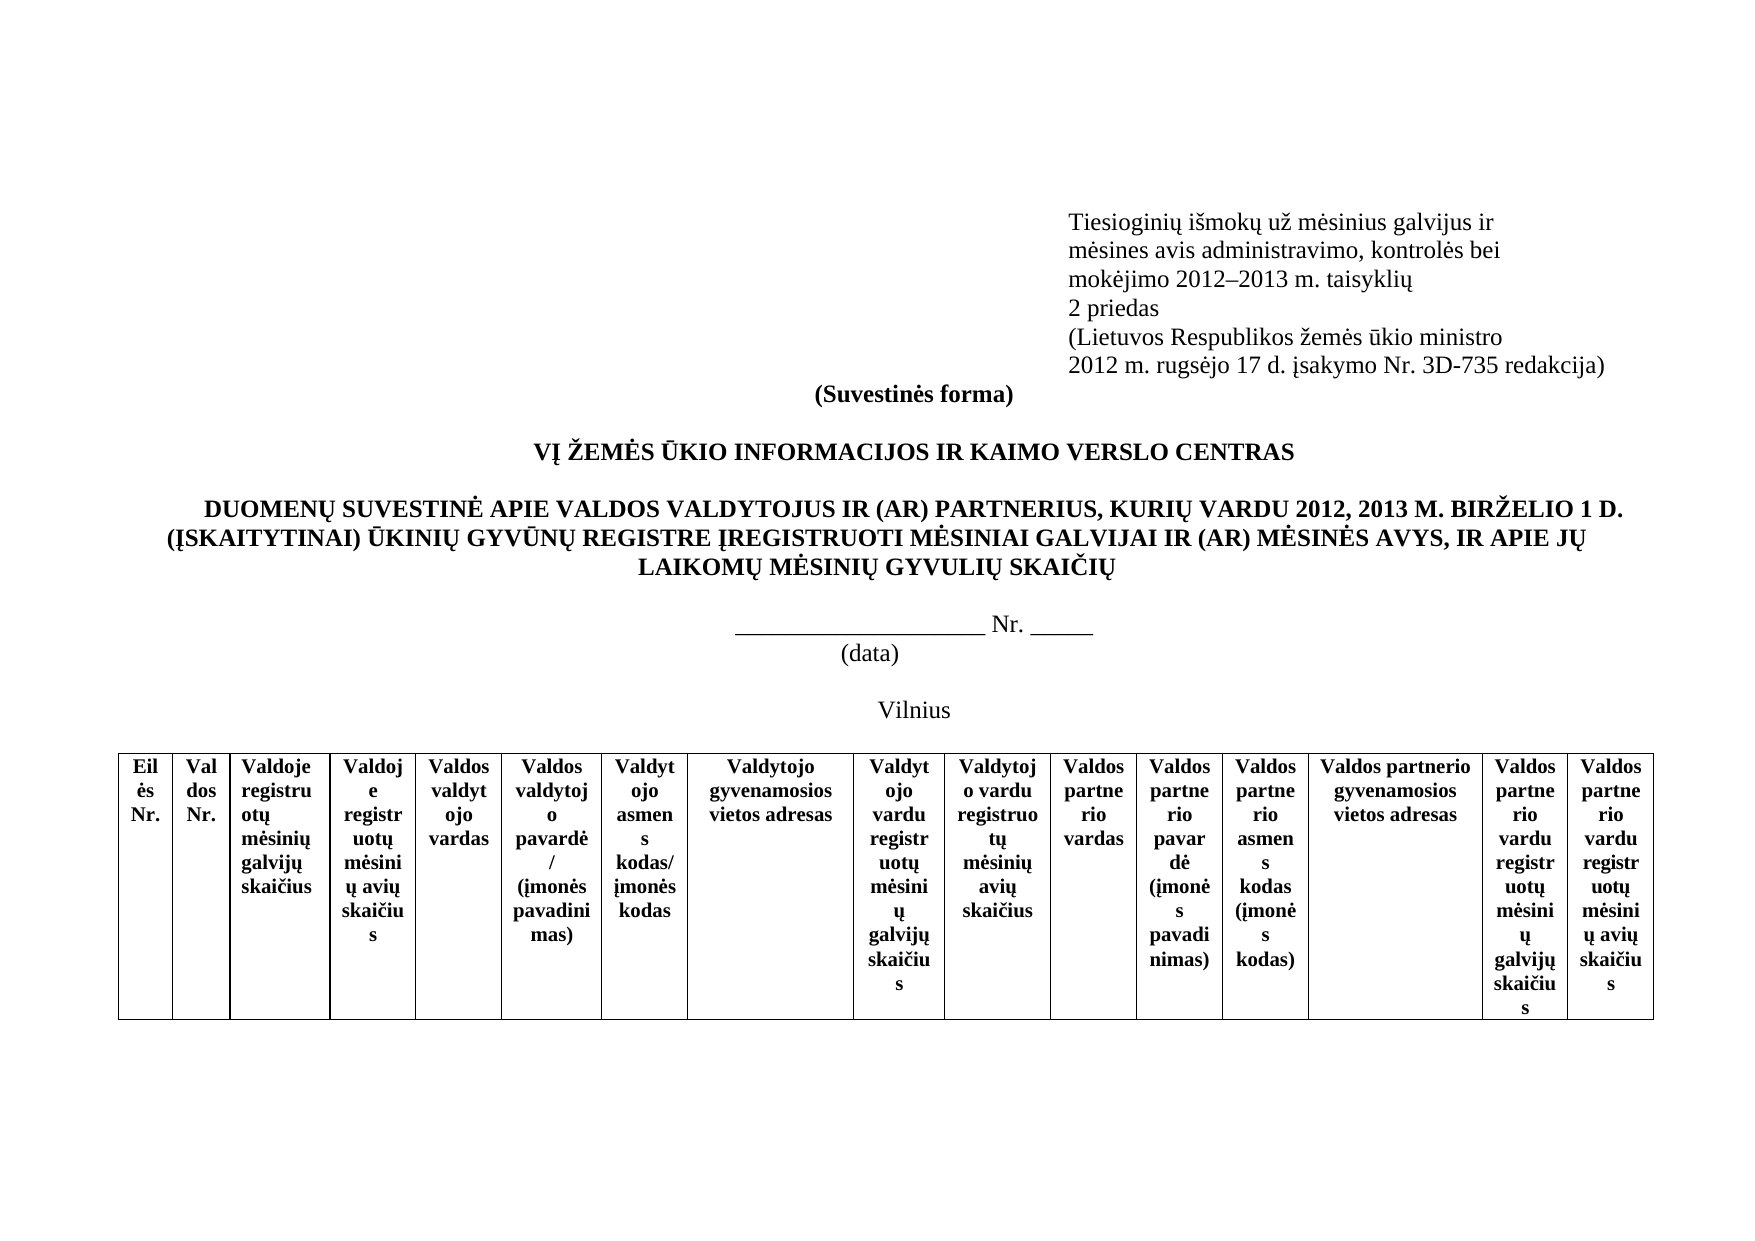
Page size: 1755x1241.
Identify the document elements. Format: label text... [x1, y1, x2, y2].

text (data) [118, 638, 1547, 667]
table_header Valdos Nr. [173, 754, 229, 1019]
text mokėjimo 2012–2013 m. taisyklių [1068, 264, 1636, 293]
text DUOMENŲ SUVESTINĖ APIE VALDOS VALDYTOJUS IR (AR) PARTNERIUS, KURIŲ VARDU 2012, 2013 M. BIRŽELIO 1 D. (ĮSKAITYTINAI) ŪKINIŲ GYVŪNŲ REGISTRE ĮREGISTRUOTI MĖSINIAI GALVIJAI IR (AR) MĖSINĖS AVYS, IR APIE JŲ LAIKOMŲ MĖSINIŲ GYVULIŲ SKAIČIŲ [118, 494, 1636, 580]
text ____________________ Nr. _____ [118, 609, 1636, 638]
table_header Valdytojo vardu registruotų mėsinių avių skaičius [945, 754, 1050, 1019]
table_header Valdytojo gyvenamosios vietos adresas [688, 754, 853, 1019]
table_header Valdos valdytojo pavardė/ (įmonės pavadinimas) [502, 754, 601, 1019]
table_header Valdos partnerio vardu registruotų mėsinių galvijų skaičius [1483, 754, 1567, 1019]
table_header Valdos partnerio gyvenamosios vietos adresas [1309, 754, 1482, 1019]
table_header Valdos valdytojo vardas [416, 754, 501, 1019]
table_header Valdytojo vardu registruotų mėsinių galvijų skaičius [854, 754, 944, 1019]
text 2012 m. rugsėjo 17 d. įsakymo Nr. 3D-735 redakcija) [1068, 350, 1636, 379]
text mėsines avis administravimo, kontrolės bei [1068, 235, 1636, 264]
table_header Valdoje registruotų mėsinių avių skaičius [331, 754, 415, 1019]
table_header Valdos partnerio asmens kodas (įmonės kodas) [1223, 754, 1308, 1019]
table_header Valdos partnerio vardu registruotų mėsinių avių skaičius [1568, 754, 1653, 1019]
text VĮ ŽEMĖS ŪKIO informacijos IR Kaimo verslo centras [118, 437, 1636, 465]
table_header Valdytojo asmens kodas/ įmonės kodas [602, 754, 687, 1019]
text (Lietuvos Respublikos žemės ūkio ministro [1068, 322, 1636, 350]
text Tiesioginių išmokų už mėsinius galvijus ir [1068, 207, 1636, 235]
text (Suvestinės forma) [118, 379, 1636, 408]
text Vilnius [118, 695, 1636, 724]
table_header Eilės Nr. [119, 754, 172, 1019]
table_header Valdos partnerio vardas [1051, 754, 1136, 1019]
table_header Valdoje registruotų mėsinių galvijų skaičius [231, 754, 329, 1019]
text 2 priedas [1068, 293, 1636, 322]
table_header Valdos partnerio pavardė (įmonės pavadinimas) [1137, 754, 1222, 1019]
